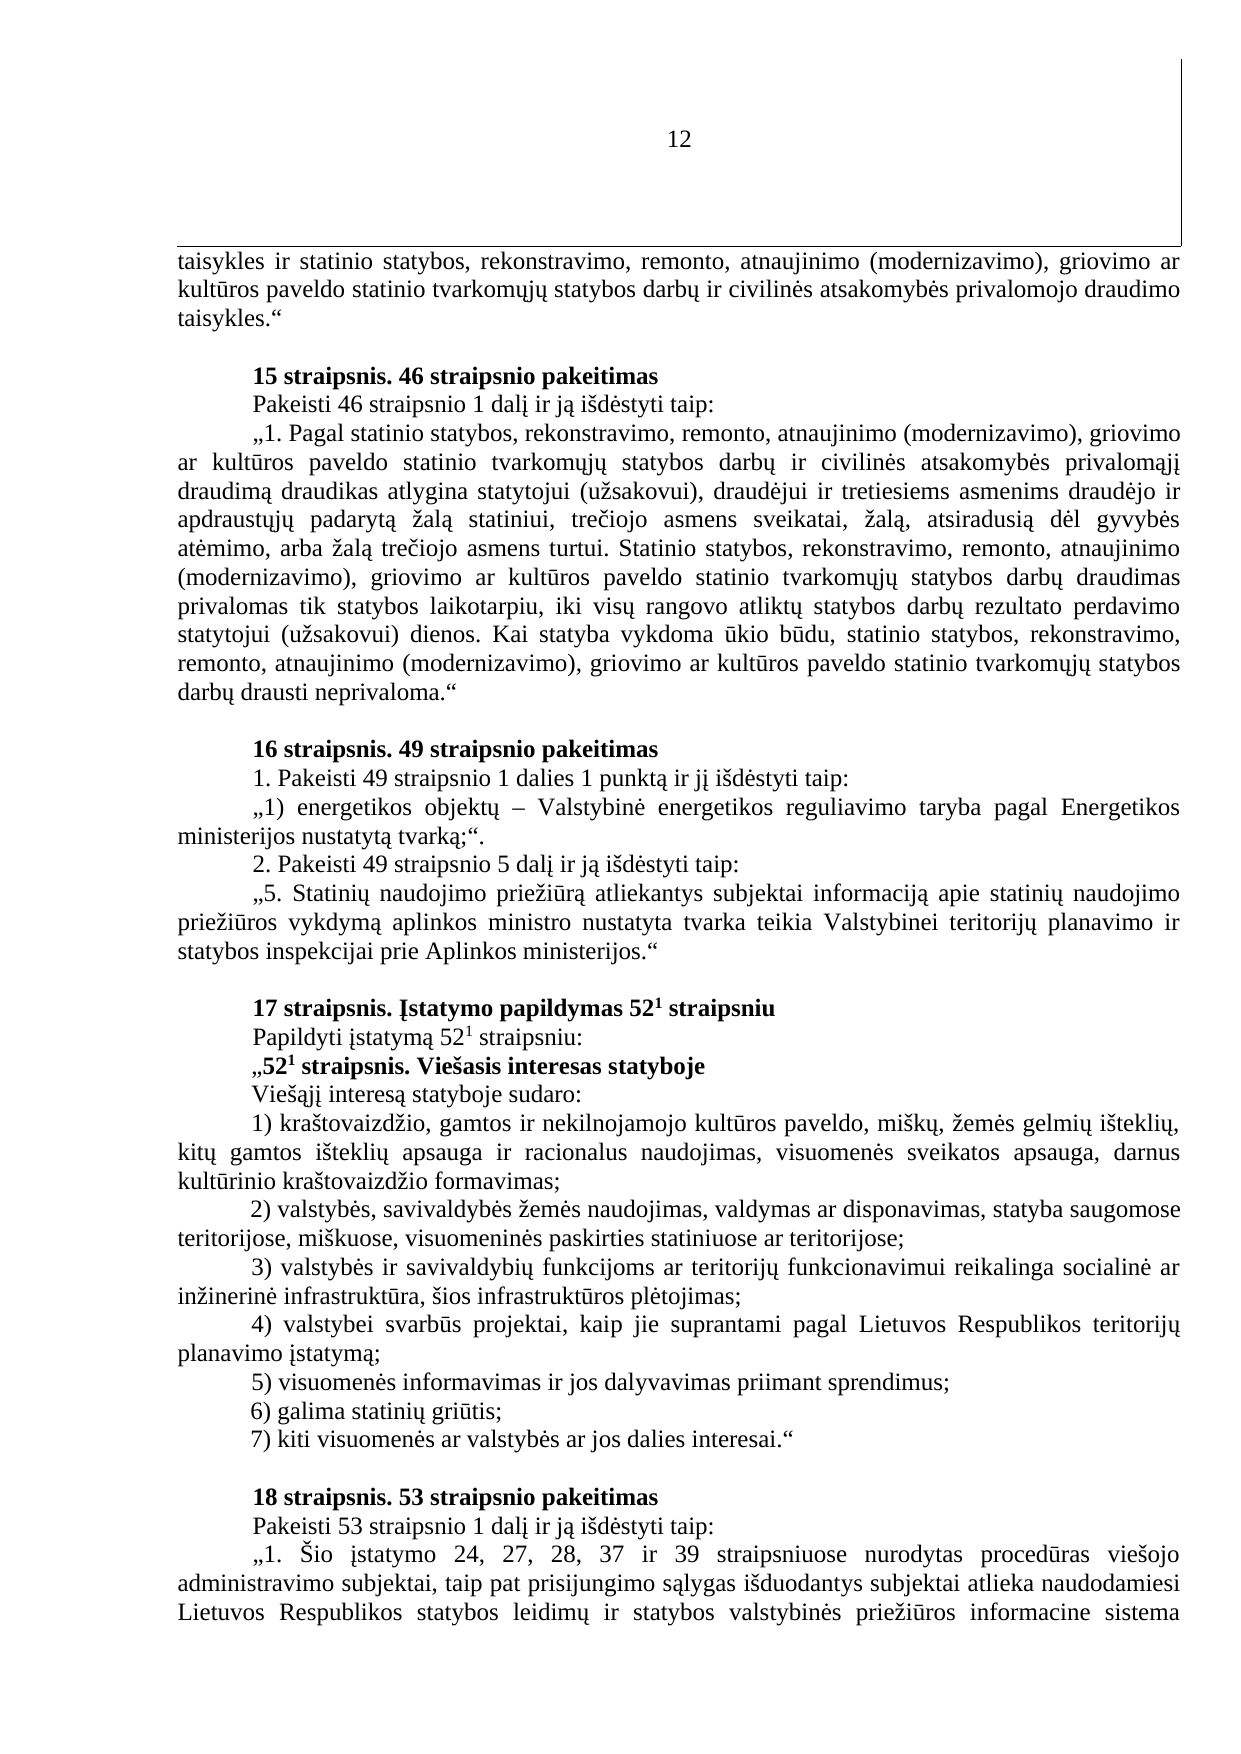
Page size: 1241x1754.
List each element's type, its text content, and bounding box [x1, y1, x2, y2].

text „1. Šio įstatymo 24, 27, 28, 37 ir 39 straipsniuose nurodytas procedūras viešojo administravimo subjektai, taip pat prisijungimo sąlygas išduodantys subjektai atlieka naudodamiesi Lietuvos Respublikos statybos leidimų ir statybos valstybinės priežiūros informacine sistema [177, 1539, 1181, 1626]
text 15 straipsnis. 46 straipsnio pakeitimas [177, 361, 1181, 389]
text 6) galima statinių griūtis; [177, 1396, 1181, 1424]
text 5) visuomenės informavimas ir jos dalyvavimas priimant sprendimus; [177, 1367, 1181, 1396]
text 18 straipsnis. 53 straipsnio pakeitimas [177, 1482, 1181, 1511]
text 1. Pakeisti 49 straipsnio 1 dalies 1 punktą ir jį išdėstyti taip: [177, 763, 1181, 792]
text Pakeisti 46 straipsnio 1 dalį ir ją išdėstyti taip: [177, 389, 1181, 418]
text „1. Pagal statinio statybos, rekonstravimo, remonto, atnaujinimo (modernizavimo), griovimo ar kultūros paveldo statinio tvarkomųjų statybos darbų ir civilinės atsakomybės privalomąjį draudimą draudikas atlygina statytojui (užsakovui), draudėjui ir tretiesiems asmenims draudėjo ir apdraustųjų padarytą žalą statiniui, trečiojo asmens sveikatai, žalą, atsiradusią dėl gyvybės atėmimo, arba žalą trečiojo asmens turtui. Statinio statybos, rekonstravimo, remonto, atnaujinimo (modernizavimo), griovimo ar kultūros paveldo statinio tvarkomųjų statybos darbų draudimas privalomas tik statybos laikotarpiu, iki visų rangovo atliktų statybos darbų rezultato perdavimo statytojui (užsakovui) dienos. Kai statyba vykdoma ūkio būdu, statinio statybos, rekonstravimo, remonto, atnaujinimo (modernizavimo), griovimo ar kultūros paveldo statinio tvarkomųjų statybos darbų drausti neprivaloma.“ [177, 418, 1181, 706]
text Viešąjį interesą statyboje sudaro: [177, 1079, 1181, 1108]
text taisykles ir statinio statybos, rekonstravimo, remonto, atnaujinimo (modernizavimo), griovimo ar kultūros paveldo statinio tvarkomųjų statybos darbų ir civilinės atsakomybės privalomojo draudimo taisykles.“ [177, 246, 1181, 332]
text 4) valstybei svarbūs projektai, kaip jie suprantami pagal Lietuvos Respublikos teritorijų planavimo įstatymą; [177, 1309, 1181, 1367]
text 2. Pakeisti 49 straipsnio 5 dalį ir ją išdėstyti taip: [177, 849, 1181, 878]
text „521 straipsnis. Viešasis interesas statyboje [177, 1051, 1181, 1079]
text 3) valstybės ir savivaldybių funkcijoms ar teritorijų funkcionavimui reikalinga socialinė ar inžinerinė infrastruktūra, šios infrastruktūros plėtojimas; [177, 1252, 1181, 1309]
text Pakeisti 53 straipsnio 1 dalį ir ją išdėstyti taip: [177, 1511, 1181, 1539]
text 7) kiti visuomenės ar valstybės ar jos dalies interesai.“ [177, 1424, 1181, 1453]
text 17 straipsnis. Įstatymo papildymas 521 straipsniu [177, 993, 1181, 1022]
text „1) energetikos objektų – Valstybinė energetikos reguliavimo taryba pagal Energetikos ministerijos nustatytą tvarką;“. [177, 792, 1181, 849]
text 16 straipsnis. 49 straipsnio pakeitimas [177, 734, 1181, 763]
text „5. Statinių naudojimo priežiūrą atliekantys subjektai informaciją apie statinių naudojimo priežiūros vykdymą aplinkos ministro nustatyta tvarka teikia Valstybinei teritorijų planavimo ir statybos inspekcijai prie Aplinkos ministerijos.“ [177, 878, 1181, 964]
text 2) valstybės, savivaldybės žemės naudojimas, valdymas ar disponavimas, statyba saugomose teritorijose, miškuose, visuomeninės paskirties statiniuose ar teritorijose; [177, 1194, 1181, 1252]
text Papildyti įstatymą 521 straipsniu: [177, 1022, 1181, 1051]
text 1) kraštovaizdžio, gamtos ir nekilnojamojo kultūros paveldo, miškų, žemės gelmių išteklių, kitų gamtos išteklių apsauga ir racionalus naudojimas, visuomenės sveikatos apsauga, darnus kultūrinio kraštovaizdžio formavimas; [177, 1108, 1181, 1194]
